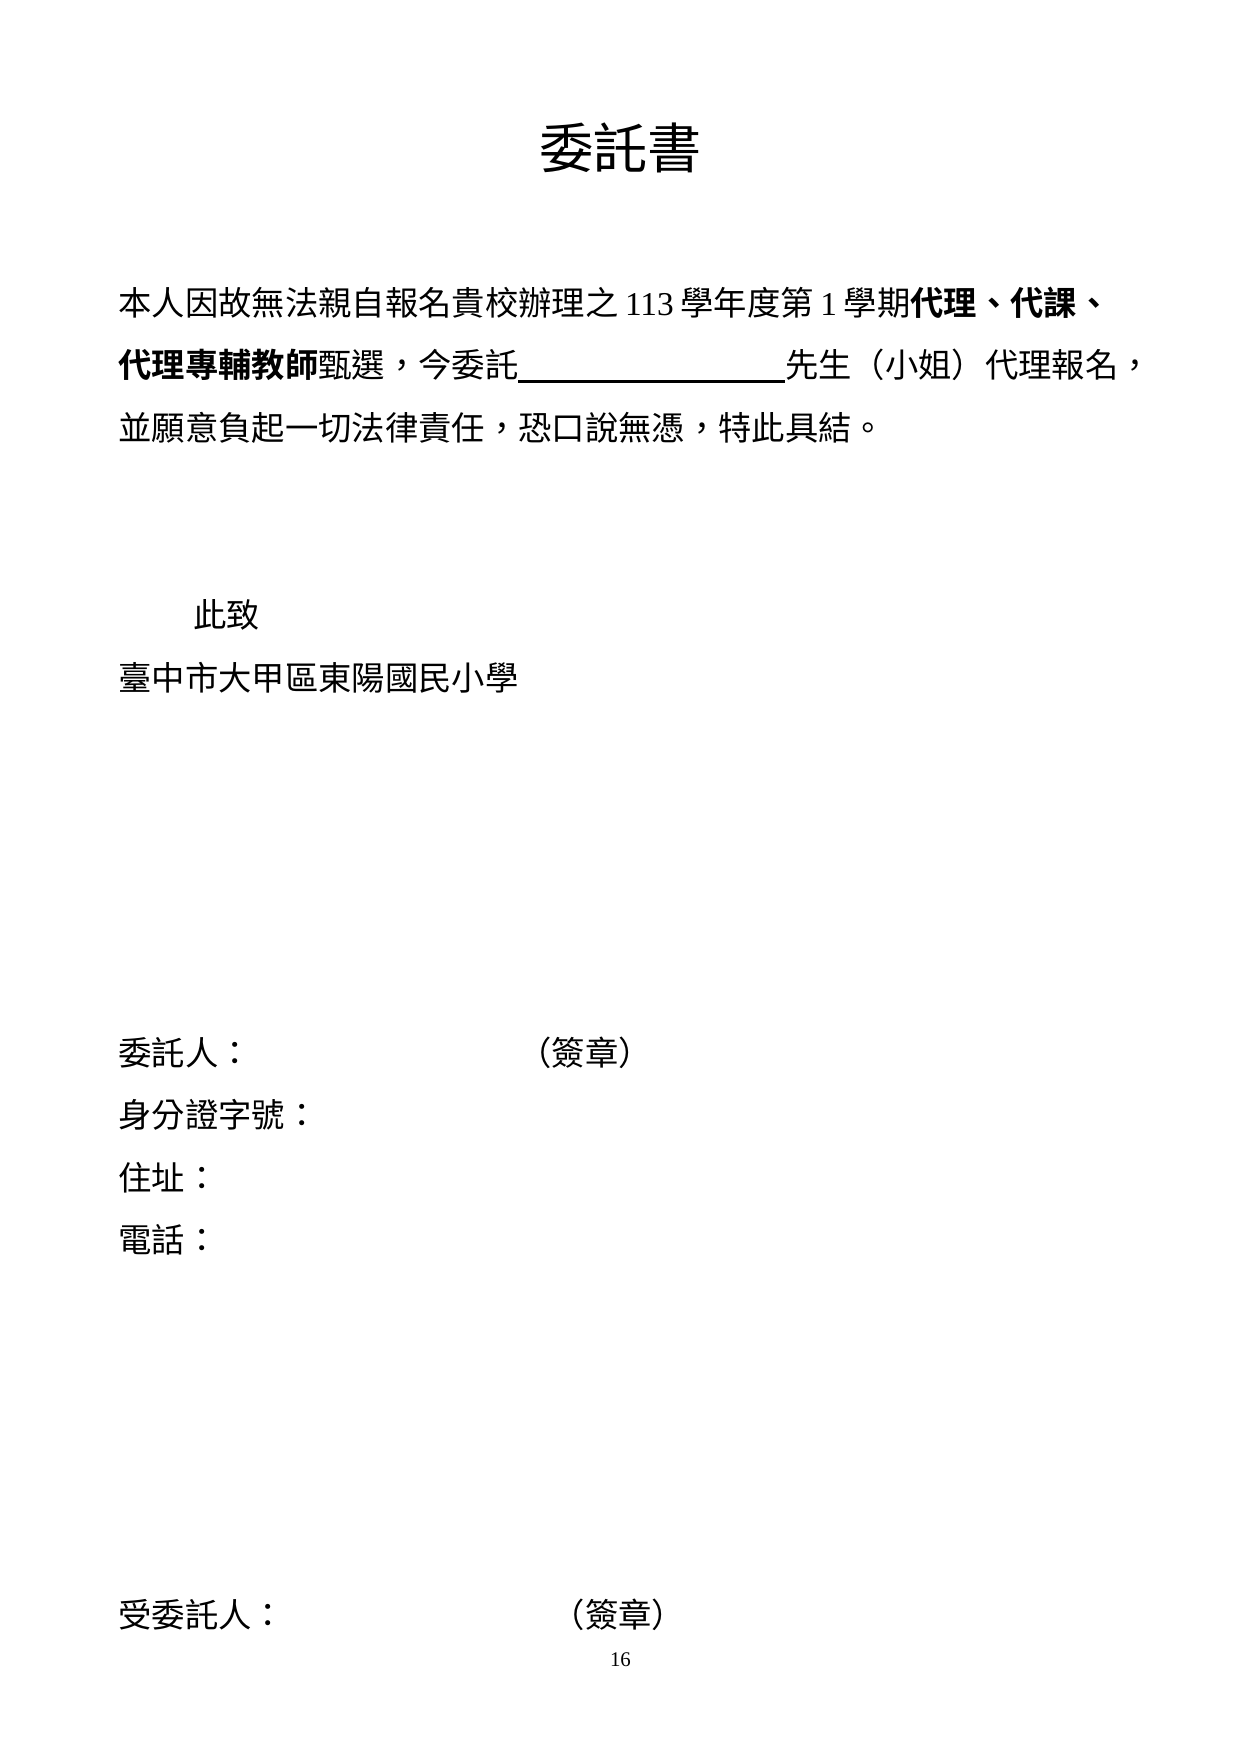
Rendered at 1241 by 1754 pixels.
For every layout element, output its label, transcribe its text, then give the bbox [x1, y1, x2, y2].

text 身分證字號： [118, 1072, 1122, 1134]
text 本人因故無法親自報名貴校辦理之113學年度第1學期代理、代課、代理專輔教師甄選，今委託 先生（小姐）代理報名，並願意負起一切法律責任，恐口說無憑，特此具結。 [118, 259, 1122, 447]
text 委託人： （簽章） [118, 1009, 1122, 1072]
text 住址： [118, 1134, 1122, 1197]
text 電話： [118, 1197, 1122, 1259]
text 委託書 [118, 72, 1122, 197]
text 此致 [118, 572, 1122, 634]
text 臺中市大甲區東陽國民小學 [118, 634, 1122, 697]
text 受委託人： （簽章） [118, 1572, 1122, 1634]
